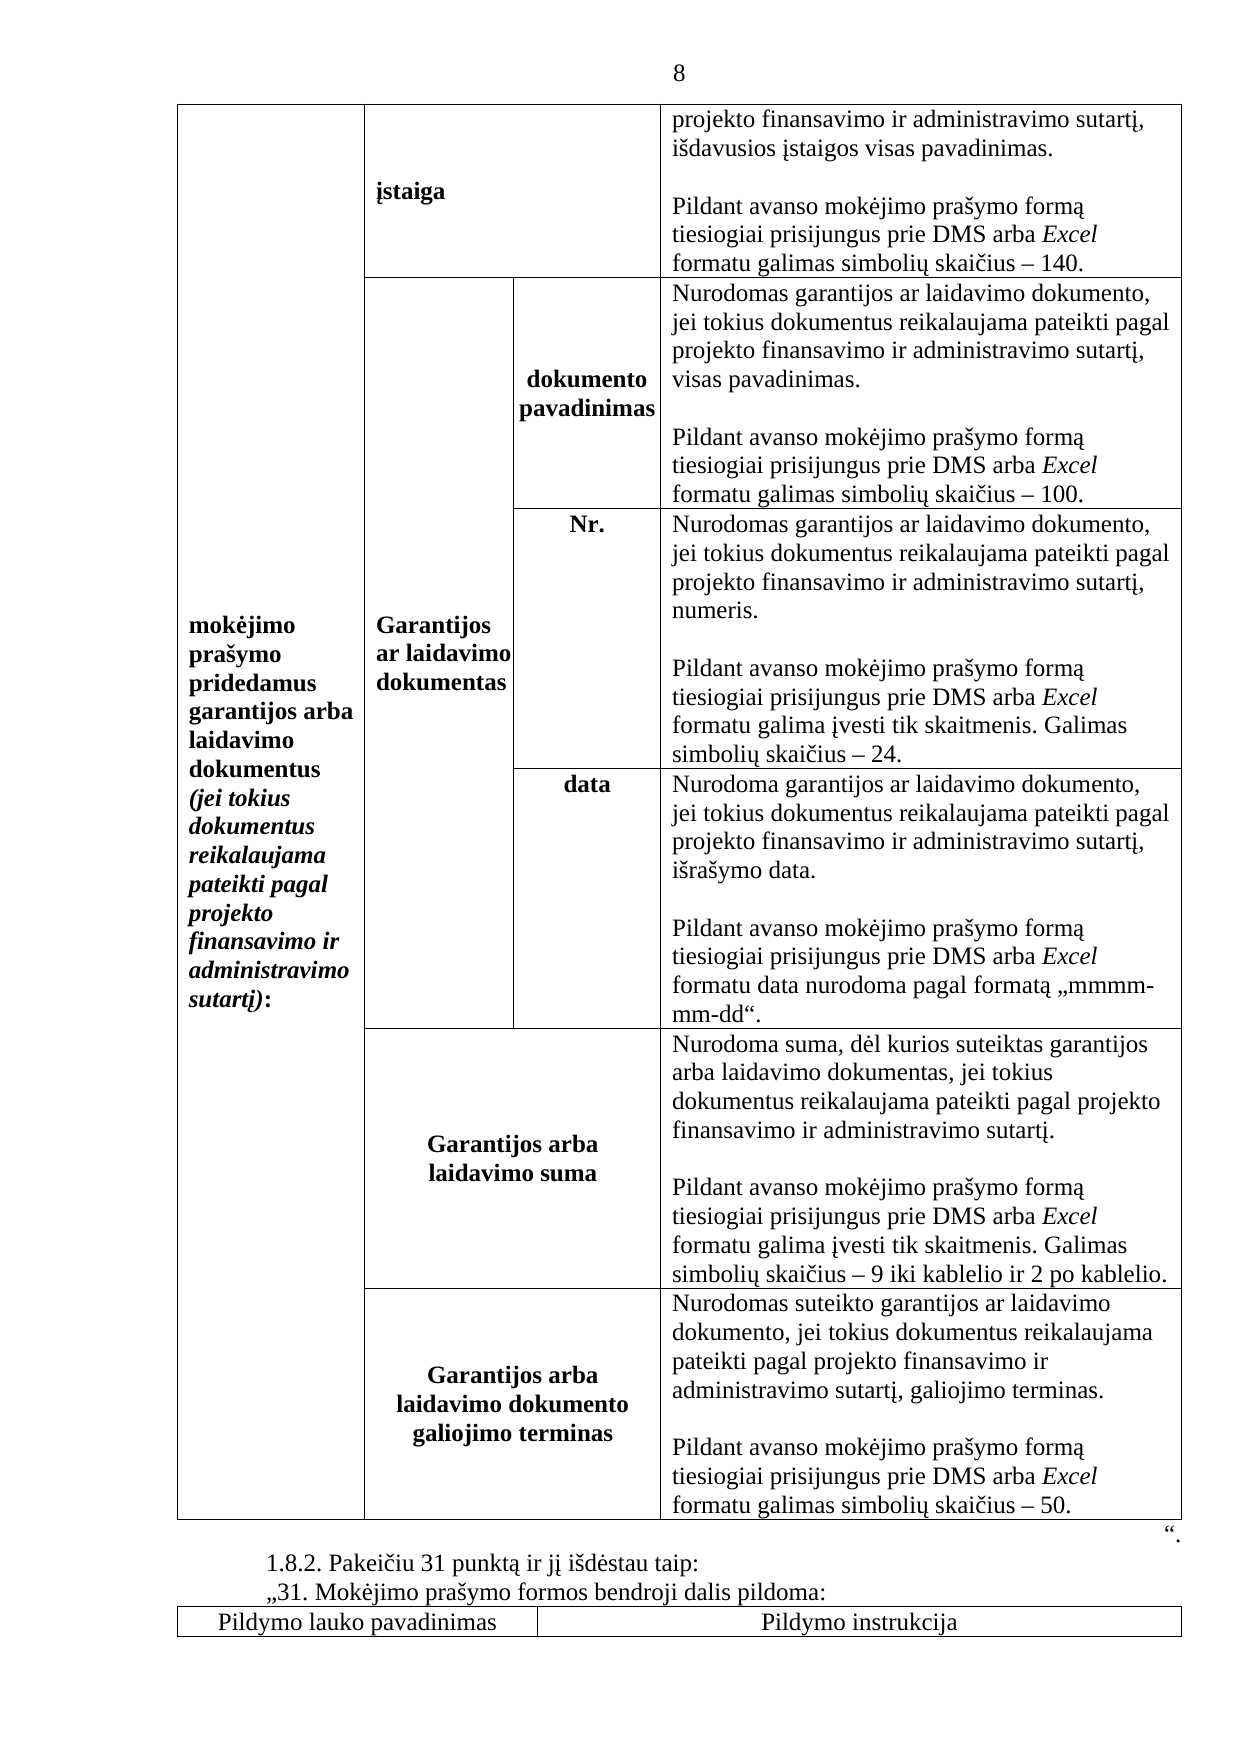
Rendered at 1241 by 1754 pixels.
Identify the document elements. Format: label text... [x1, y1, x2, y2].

table_cell Nurodomas garantijos ar laidavimo dokumento, jei tokius dokumentus reikalaujama pateikti pagal projekto finansavimo ir administravimo sutartį, visas pavadinimas. Pildant avanso mokėjimo prašymo formą tiesiogiai prisijungus prie DMS arba Excel formatu galimas simbolių skaičius – 100. [661, 278, 1181, 508]
table_cell mokėjimo prašymo pridedamus garantijos arba laidavimo dokumentus (jei tokius dokumentus reikalaujama pateikti pagal projekto finansavimo ir administravimo sutartį): [178, 105, 364, 1518]
table_cell Nurodomas garantijos ar laidavimo dokumento, jei tokius dokumentus reikalaujama pateikti pagal projekto finansavimo ir administravimo sutartį, numeris. Pildant avanso mokėjimo prašymo formą tiesiogiai prisijungus prie DMS arba Excel formatu galima įvesti tik skaitmenis. Galimas simbolių skaičius – 24. [661, 509, 1181, 768]
table_cell Garantijos arba laidavimo dokumento galiojimo terminas [365, 1289, 660, 1518]
text „31. Mokėjimo prašymo formos bendroji dalis pildoma: [177, 1577, 1181, 1606]
text “. [177, 1520, 1181, 1548]
text 1.8.2. Pakeičiu 31 punktą ir jį išdėstau taip: [177, 1548, 1181, 1577]
table_cell Nr. [514, 509, 660, 768]
table_cell Garantijos ar laidavimo dokumentas [365, 278, 513, 1028]
table_cell data [514, 769, 660, 1028]
table_header Pildymo instrukcija [538, 1607, 1181, 1636]
table_header Pildymo lauko pavadinimas [178, 1607, 537, 1636]
table_cell Nurodoma suma, dėl kurios suteiktas garantijos arba laidavimo dokumentas, jei tokius dokumentus reikalaujama pateikti pagal projekto finansavimo ir administravimo sutartį. Pildant avanso mokėjimo prašymo formą tiesiogiai prisijungus prie DMS arba Excel formatu galima įvesti tik skaitmenis. Galimas simbolių skaičius – 9 iki kablelio ir 2 po kablelio. [661, 1029, 1181, 1287]
table_cell Nurodomas suteikto garantijos ar laidavimo dokumento, jei tokius dokumentus reikalaujama pateikti pagal projekto finansavimo ir administravimo sutartį, galiojimo terminas. Pildant avanso mokėjimo prašymo formą tiesiogiai prisijungus prie DMS arba Excel formatu galimas simbolių skaičius – 50. [661, 1289, 1181, 1518]
table_cell Nurodoma garantijos ar laidavimo dokumento, jei tokius dokumentus reikalaujama pateikti pagal projekto finansavimo ir administravimo sutartį, išrašymo data. Pildant avanso mokėjimo prašymo formą tiesiogiai prisijungus prie DMS arba Excel formatu data nurodoma pagal formatą „mmmm-mm-dd“. [661, 769, 1181, 1028]
table_cell Garantijos arba laidavimo suma [365, 1029, 660, 1287]
table_cell projekto finansavimo ir administravimo sutartį, išdavusios įstaigos visas pavadinimas. Pildant avanso mokėjimo prašymo formą tiesiogiai prisijungus prie DMS arba Excel formatu galimas simbolių skaičius – 140. [661, 105, 1181, 277]
table_cell dokumento pavadinimas [514, 278, 660, 508]
table_cell įstaiga [365, 105, 660, 277]
